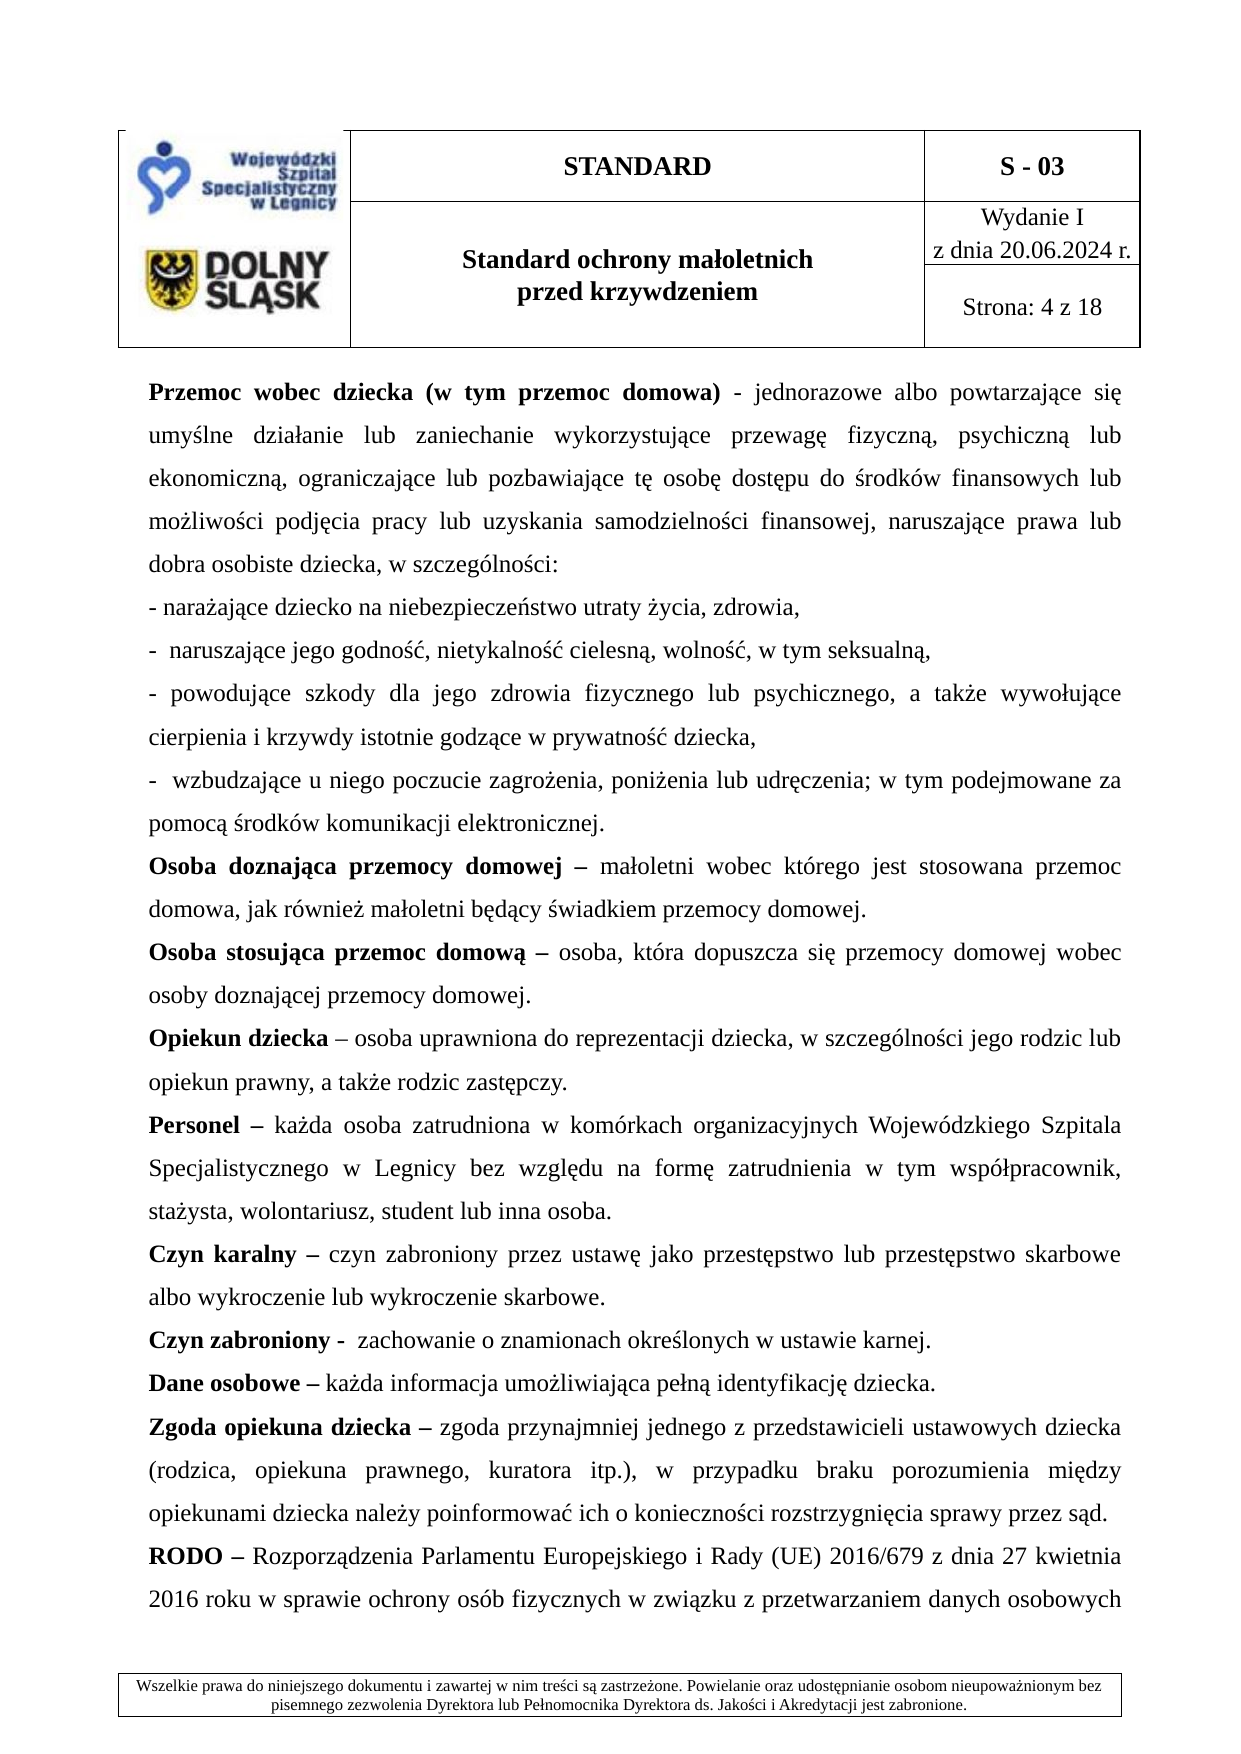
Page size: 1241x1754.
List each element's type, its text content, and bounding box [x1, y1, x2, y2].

text Osoba doznająca przemocy domowej – małoletni wobec którego jest stosowana przemoc domowa, jak również małoletni będący świadkiem przemocy domowej. [148, 851, 1122, 923]
text Przemoc wobec dziecka (w tym przemoc domowa) - jednorazowe albo powtarzające się umyślne działanie lub zaniechanie wykorzystujące przewagę fizyczną, psychiczną lub ekonomiczną, ograniczające lub pozbawiające tę osobę dostępu do środków finansowych lub możliwości podjęcia pracy lub uzyskania samodzielności finansowej, naruszające prawa lub dobra osobiste dziecka, w szczególności: [148, 377, 1122, 578]
text Opiekun dziecka – osoba uprawniona do reprezentacji dziecka, w szczególności jego rodzic lub opiekun prawny, a także rodzic zastępczy. [148, 1023, 1122, 1095]
text - narażające dziecko na niebezpieczeństwo utraty życia, zdrowia, [148, 592, 1122, 621]
text Dane osobowe – każda informacja umożliwiająca pełną identyfikację dziecka. [148, 1368, 1122, 1397]
text Zgoda opiekuna dziecka – zgoda przynajmniej jednego z przedstawicieli ustawowych dziecka (rodzica, opiekuna prawnego, kuratora itp.), w przypadku braku porozumienia między opiekunami dziecka należy poinformować ich o konieczności rozstrzygnięcia sprawy przez sąd. [148, 1412, 1122, 1527]
picture [125, 130, 344, 319]
text Personel – każda osoba zatrudniona w komórkach organizacyjnych Wojewódzkiego Szpitala Specjalistycznego w Legnicy bez względu na formę zatrudnienia w tym współpracownik, stażysta, wolontariusz, student lub inna osoba. [148, 1110, 1122, 1225]
text - naruszające jego godność, nietykalność cielesną, wolność, w tym seksualną, [148, 635, 1122, 664]
text Czyn zabroniony - zachowanie o znamionach określonych w ustawie karnej. [148, 1325, 1122, 1354]
text - wzbudzające u niego poczucie zagrożenia, poniżenia lub udręczenia; w tym podejmowane za pomocą środków komunikacji elektronicznej. [148, 765, 1122, 837]
text RODO – Rozporządzenia Parlamentu Europejskiego i Rady (UE) 2016/679 z dnia 27 kwietnia 2016 roku w sprawie ochrony osób fizycznych w związku z przetwarzaniem danych osobowych [148, 1541, 1122, 1613]
text - powodujące szkody dla jego zdrowia fizycznego lub psychicznego, a także wywołujące cierpienia i krzywdy istotnie godzące w prywatność dziecka, [148, 678, 1122, 750]
text Czyn karalny – czyn zabroniony przez ustawę jako przestępstwo lub przestępstwo skarbowe albo wykroczenie lub wykroczenie skarbowe. [148, 1239, 1122, 1311]
text Osoba stosująca przemoc domową – osoba, która dopuszcza się przemocy domowej wobec osoby doznającej przemocy domowej. [148, 937, 1122, 1009]
